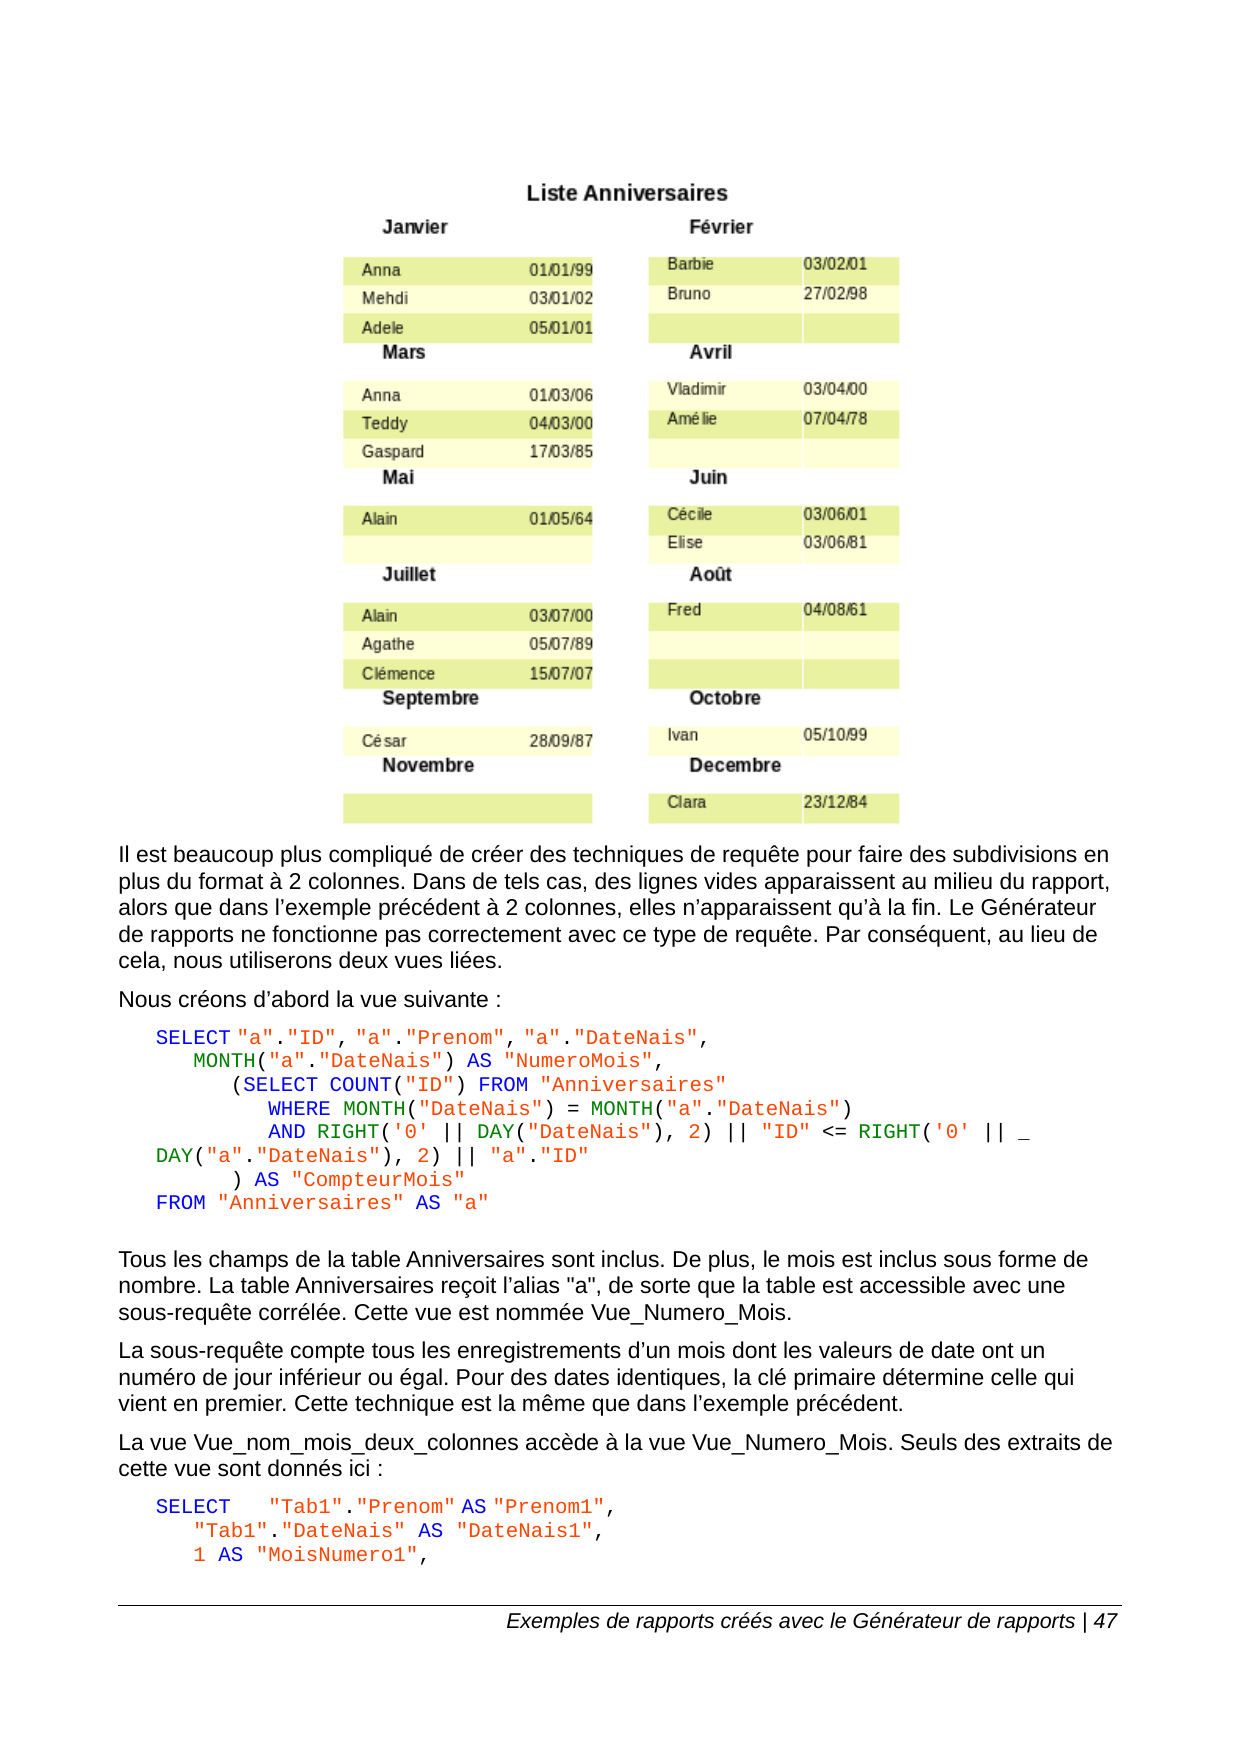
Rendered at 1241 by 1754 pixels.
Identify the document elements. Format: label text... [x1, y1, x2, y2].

text WHERE MONTH("DateNais") = MONTH("a"."DateNais") [156, 1098, 1122, 1121]
text "Tab1"."DateNais" AS "DateNais1", [156, 1520, 1122, 1544]
text Tous les champs de la table Anniversaires sont inclus. De plus, le mois est inclus sous forme de nombre. La table Anniversaires reçoit l’alias "a", de sorte que la table est accessible avec une sous-requête corrélée. Cette vue est nommée Vue_Numero_Mois. [118, 1246, 1122, 1325]
text 1 AS "MoisNumero1", [156, 1544, 1122, 1567]
text MONTH("a"."DateNais") AS "NumeroMois", [156, 1050, 1122, 1074]
text AND RIGHT('0' || DAY("DateNais"), 2) || "ID" <= RIGHT('0' || _ DAY("a"."DateNais"), 2) || "a"."ID" [156, 1121, 1122, 1169]
text SELECT "a"."ID", "a"."Prenom", "a"."DateNais", [156, 1024, 1122, 1050]
text Nous créons d’abord la vue suivante : [118, 986, 1122, 1012]
text ) AS "CompteurMois" [156, 1169, 1122, 1192]
text SELECT "Tab1"."Prenom" AS "Prenom1", [156, 1494, 1122, 1520]
text (SELECT COUNT("ID") FROM "Anniversaires" [156, 1074, 1122, 1098]
text La sous-requête compte tous les enregistrements d’un mois dont les valeurs de date ont un numéro de jour inférieur ou égal. Pour des dates identiques, la clé primaire détermine celle qui vient en premier. Cette technique est la même que dans l’exemple précédent. [118, 1337, 1122, 1416]
text FROM "Anniversaires" AS "a" [156, 1192, 1122, 1216]
text Il est beaucoup plus compliqué de créer des techniques de requête pour faire des subdivisions en plus du format à 2 colonnes. Dans de tels cas, des lignes vides apparaissent au milieu du rapport, alors que dans l’exemple précédent à 2 colonnes, elles n’apparaissent qu’à la fin. Le Générateur de rapports ne fonctionne pas correctement avec ce type de requête. Par conséquent, au lieu de cela, nous utiliserons deux vues liées. [118, 841, 1122, 973]
picture [332, 176, 909, 830]
text La vue Vue_nom_mois_deux_colonnes accède à la vue Vue_Numero_Mois. Seuls des extraits de cette vue sont donnés ici : [118, 1429, 1122, 1482]
